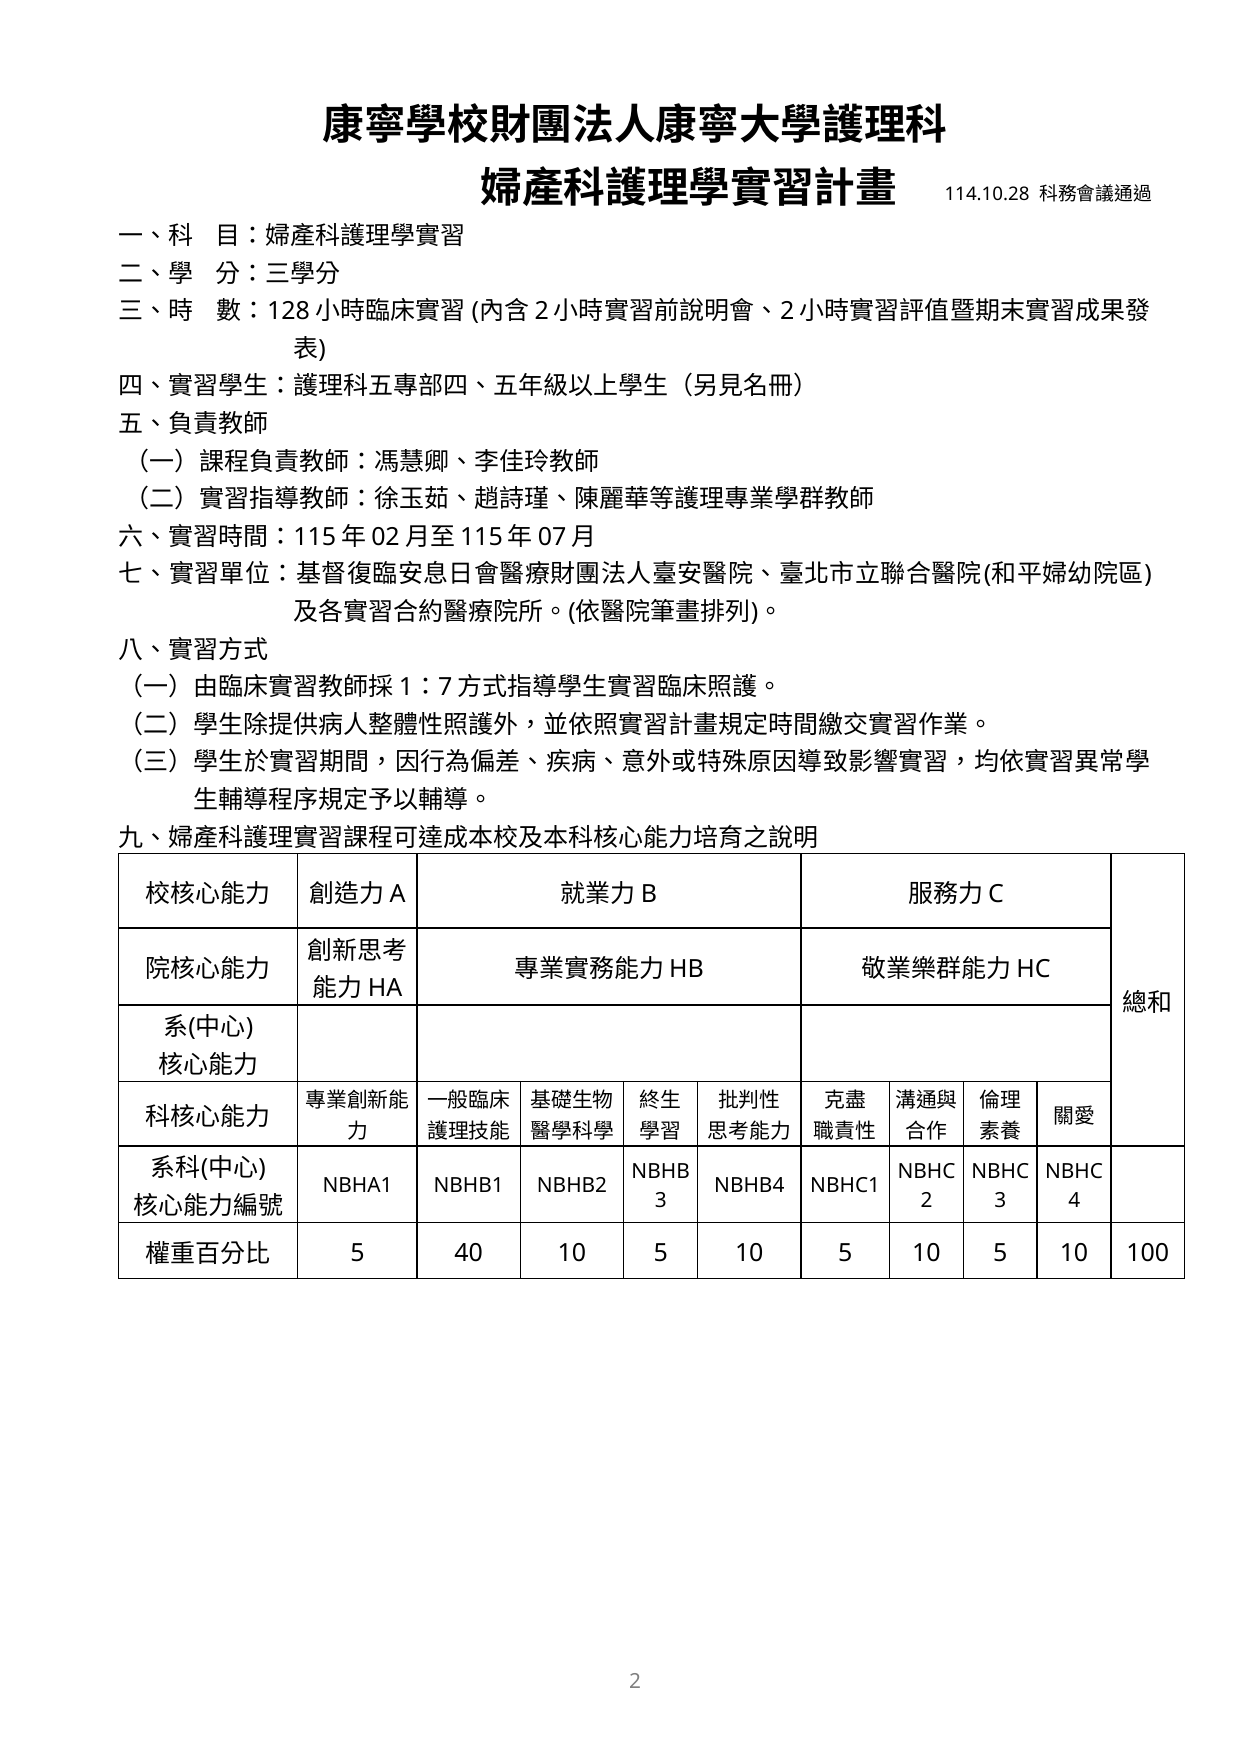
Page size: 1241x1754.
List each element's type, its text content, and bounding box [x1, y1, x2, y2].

subtitle 七、實習單位：基督復臨安息日會醫療財團法人臺安醫院、臺北市立聯合醫院(和平婦幼院區)及各實習合約醫療院所。(依醫院筆畫排列)。 [118, 552, 1152, 628]
table_cell 基礎生物醫學科學 [521, 1082, 623, 1145]
table_cell NBHB3 [624, 1147, 697, 1222]
table_cell 權重百分比 [119, 1223, 297, 1278]
table_cell 10 [890, 1223, 963, 1278]
subtitle （三）學生於實習期間，因行為偏差、疾病、意外或特殊原因導致影響實習，均依實習異常學生輔導程序規定予以輔導。 [118, 741, 1152, 816]
table_cell NBHC1 [802, 1147, 889, 1222]
table_cell [418, 1006, 800, 1081]
table_header 創造力A [298, 854, 416, 927]
table_cell 終生 學習 [624, 1082, 697, 1145]
table_cell 5 [624, 1223, 697, 1278]
table_cell 科核心能力 [119, 1082, 297, 1145]
table_cell NBHB1 [418, 1147, 520, 1222]
subtitle （一）由臨床實習教師採 1：7方式指導學生實習臨床照護。 [118, 665, 1152, 703]
subtitle 五、負責教師 [118, 402, 1152, 440]
table_cell 10 [1038, 1223, 1110, 1278]
table_cell 批判性 思考能力 [698, 1082, 800, 1145]
table_cell [1112, 1147, 1184, 1222]
subtitle 二、學 分：三學分 [118, 252, 1152, 289]
table_cell 10 [698, 1223, 800, 1278]
table_cell 5 [298, 1223, 416, 1278]
table_cell 克盡 職責性 [802, 1082, 889, 1145]
subtitle （一）課程負責教師：馮慧卿、李佳玲教師 [118, 440, 1152, 477]
table_cell [298, 1006, 416, 1081]
subtitle 一、科 目：婦產科護理學實習 [118, 214, 1152, 252]
table_cell 專業實務能力HB [418, 929, 800, 1004]
table_cell NBHC4 [1038, 1147, 1110, 1222]
subtitle 康寧學校財團法人康寧大學護理科 [118, 89, 1152, 151]
table_cell 溝通與合作 [890, 1082, 963, 1145]
subtitle 八、實習方式 [118, 628, 1152, 665]
table_cell 倫理 素養 [964, 1082, 1036, 1145]
table_cell 創新思考能力HA [298, 929, 416, 1004]
table_cell NBHB2 [521, 1147, 623, 1222]
table_cell 系科(中心) 核心能力編號 [119, 1147, 297, 1222]
table_cell NBHA1 [298, 1147, 416, 1222]
subtitle 六、實習時間：115年02月至115年07月 [118, 515, 1152, 552]
table_cell 系(中心) 核心能力 [119, 1006, 297, 1081]
table_cell 5 [802, 1223, 889, 1278]
table_cell NBHC3 [964, 1147, 1036, 1222]
table_header 總和 [1112, 854, 1184, 1145]
table_cell [802, 1006, 1110, 1081]
subtitle （二）學生除提供病人整體性照護外，並依照實習計畫規定時間繳交實習作業。 [118, 703, 1152, 741]
subtitle 三、時 數：128小時臨床實習 (內含2小時實習前說明會、2小時實習評值暨期末實習成果發表) [118, 289, 1152, 364]
subtitle 九、婦產科護理實習課程可達成本校及本科核心能力培育之說明 [118, 816, 1152, 853]
subtitle 婦產科護理學實習計畫 114.10.28 科務會議通過 [118, 151, 1152, 214]
table_header 校核心能力 [119, 854, 297, 927]
table_cell 100 [1112, 1223, 1184, 1278]
table_cell 一般臨床護理技能 [418, 1082, 520, 1145]
subtitle （二）實習指導教師：徐玉茹、趙詩瑾、陳麗華等護理專業學群教師 [118, 477, 1152, 515]
table_cell 敬業樂群能力HC [802, 929, 1110, 1004]
table_header 服務力C [802, 854, 1110, 927]
table_cell 10 [521, 1223, 623, 1278]
table_cell 關愛 [1038, 1082, 1110, 1145]
table_cell 院核心能力 [119, 929, 297, 1004]
table_cell 專業創新能力 [298, 1082, 416, 1145]
subtitle 四、實習學生：護理科五專部四、五年級以上學生（另見名冊） [118, 364, 1152, 402]
table_header 就業力B [418, 854, 800, 927]
table_cell NBHB4 [698, 1147, 800, 1222]
table_cell 5 [964, 1223, 1036, 1278]
table_cell 40 [418, 1223, 520, 1278]
table_cell NBHC2 [890, 1147, 963, 1222]
